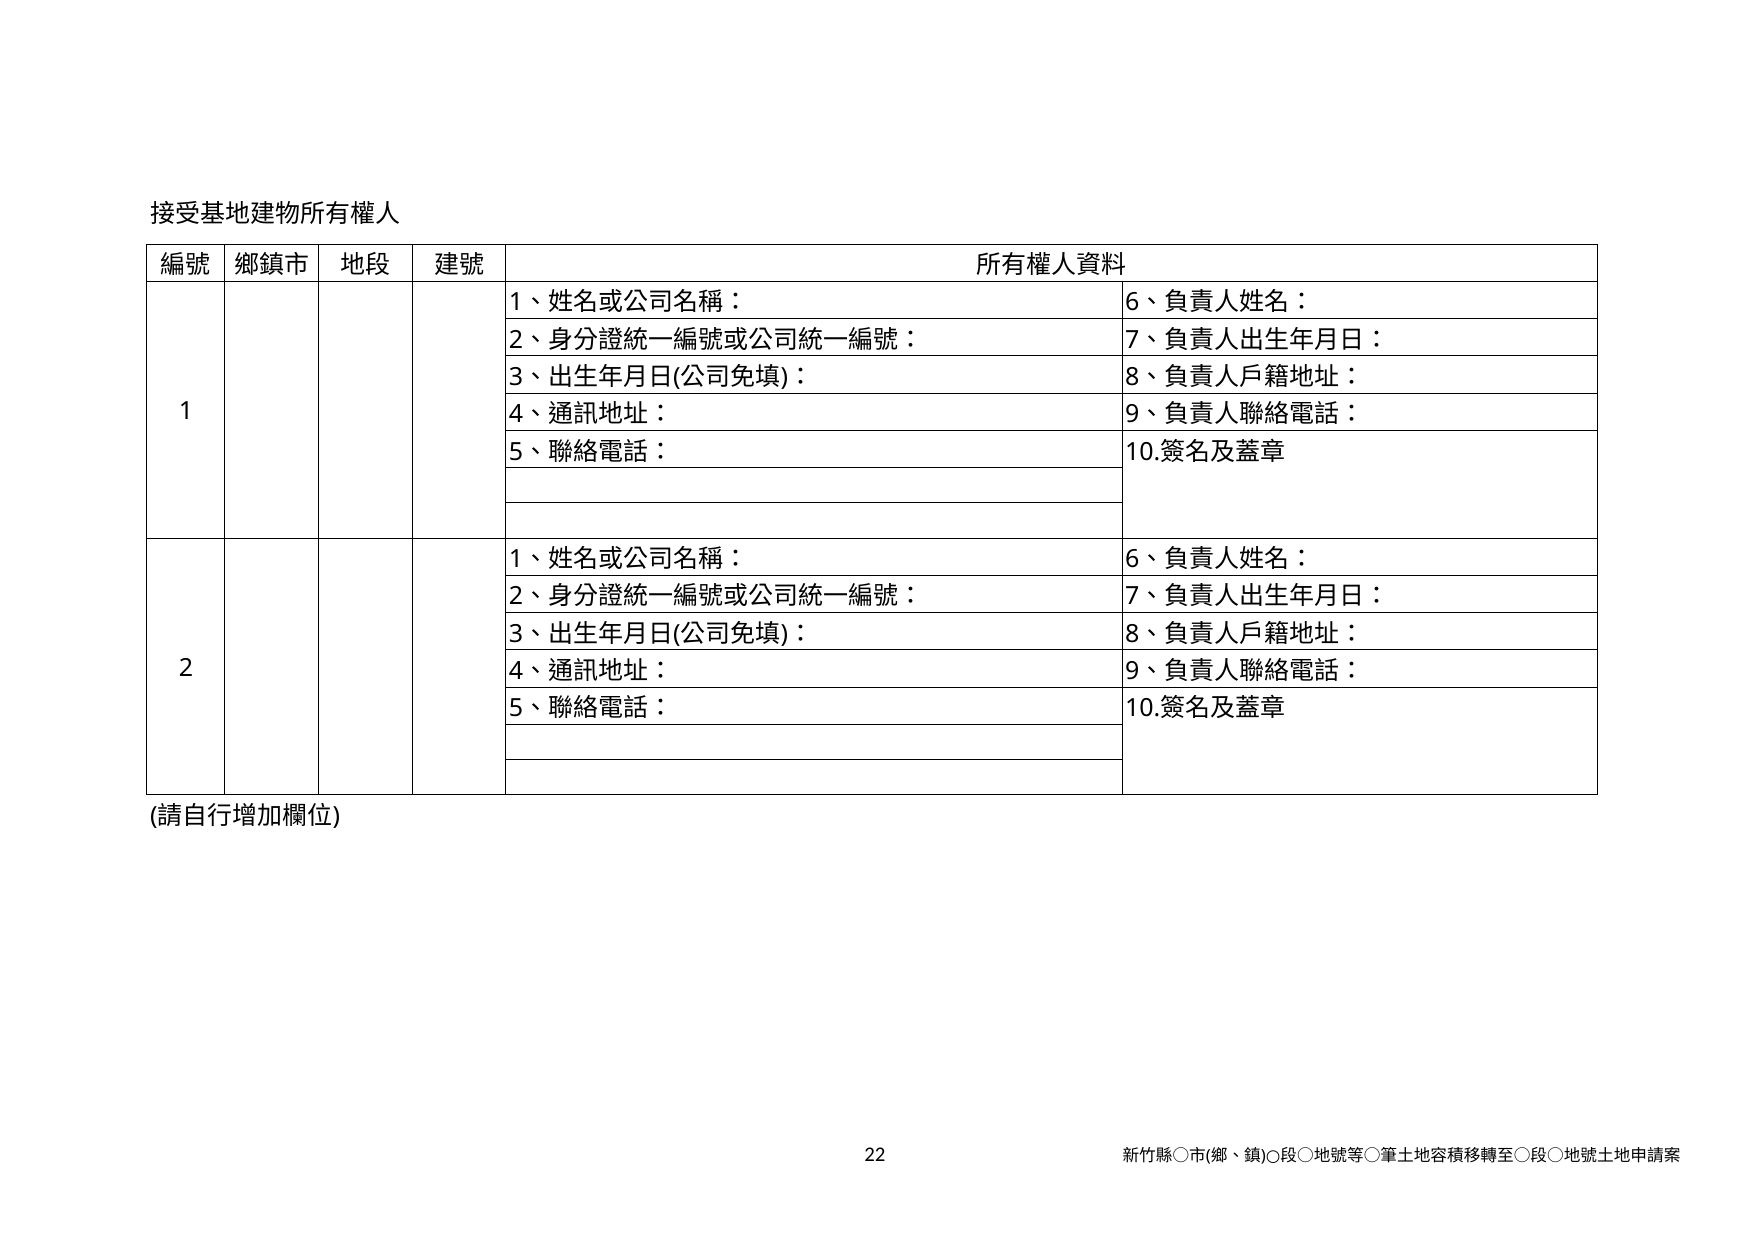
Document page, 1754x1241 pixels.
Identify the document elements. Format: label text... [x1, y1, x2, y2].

table_cell [413, 282, 505, 537]
table_cell 4、通訊地址： [506, 650, 1122, 687]
table_cell [506, 760, 1122, 794]
table_header 鄉鎮市 [225, 245, 318, 281]
table_cell 3、出生年月日(公司免填)： [506, 356, 1122, 393]
table_cell 1、姓名或公司名稱： [506, 282, 1122, 318]
table_cell 2、身分證統一編號或公司統一編號： [506, 319, 1122, 355]
text 接受基地建物所有權人 [150, 187, 1604, 231]
table_cell [506, 468, 1122, 502]
table_cell 7、負責人出生年月日： [1123, 319, 1597, 355]
table_cell [506, 503, 1122, 537]
table_header 地段 [319, 245, 412, 281]
table_cell 3、出生年月日(公司免填)： [506, 613, 1122, 649]
table_cell 4、通訊地址： [506, 394, 1122, 430]
table_header 建號 [413, 245, 505, 281]
table_cell [506, 725, 1122, 759]
table_cell [319, 282, 412, 537]
table_cell [413, 539, 505, 794]
table_cell 1、姓名或公司名稱： [506, 539, 1122, 575]
table_cell [225, 539, 318, 794]
table_cell [225, 282, 318, 537]
table_cell 2、身分證統一編號或公司統一編號： [506, 576, 1122, 612]
table_header 編號 [147, 245, 224, 281]
table_cell 2 [147, 539, 224, 794]
table_cell 1 [147, 282, 224, 537]
table_cell 9、負責人聯絡電話： [1123, 394, 1597, 430]
table_cell 8、負責人戶籍地址： [1123, 356, 1597, 393]
table_cell 6、負責人姓名： [1123, 539, 1597, 575]
table_cell 6、負責人姓名： [1123, 282, 1597, 318]
table_cell 9、負責人聯絡電話： [1123, 650, 1597, 687]
text (請自行增加欄位) [150, 795, 1604, 831]
table_cell 7、負責人出生年月日： [1123, 576, 1597, 612]
table_cell 5、聯絡電話： [506, 431, 1122, 467]
table_cell 10.簽名及蓋章 [1123, 688, 1597, 794]
table_cell 5、聯絡電話： [506, 688, 1122, 724]
table_header 所有權人資料 [506, 245, 1597, 281]
table_cell [319, 539, 412, 794]
table_cell 8、負責人戶籍地址： [1123, 613, 1597, 649]
table_cell 10.簽名及蓋章 [1123, 431, 1597, 537]
